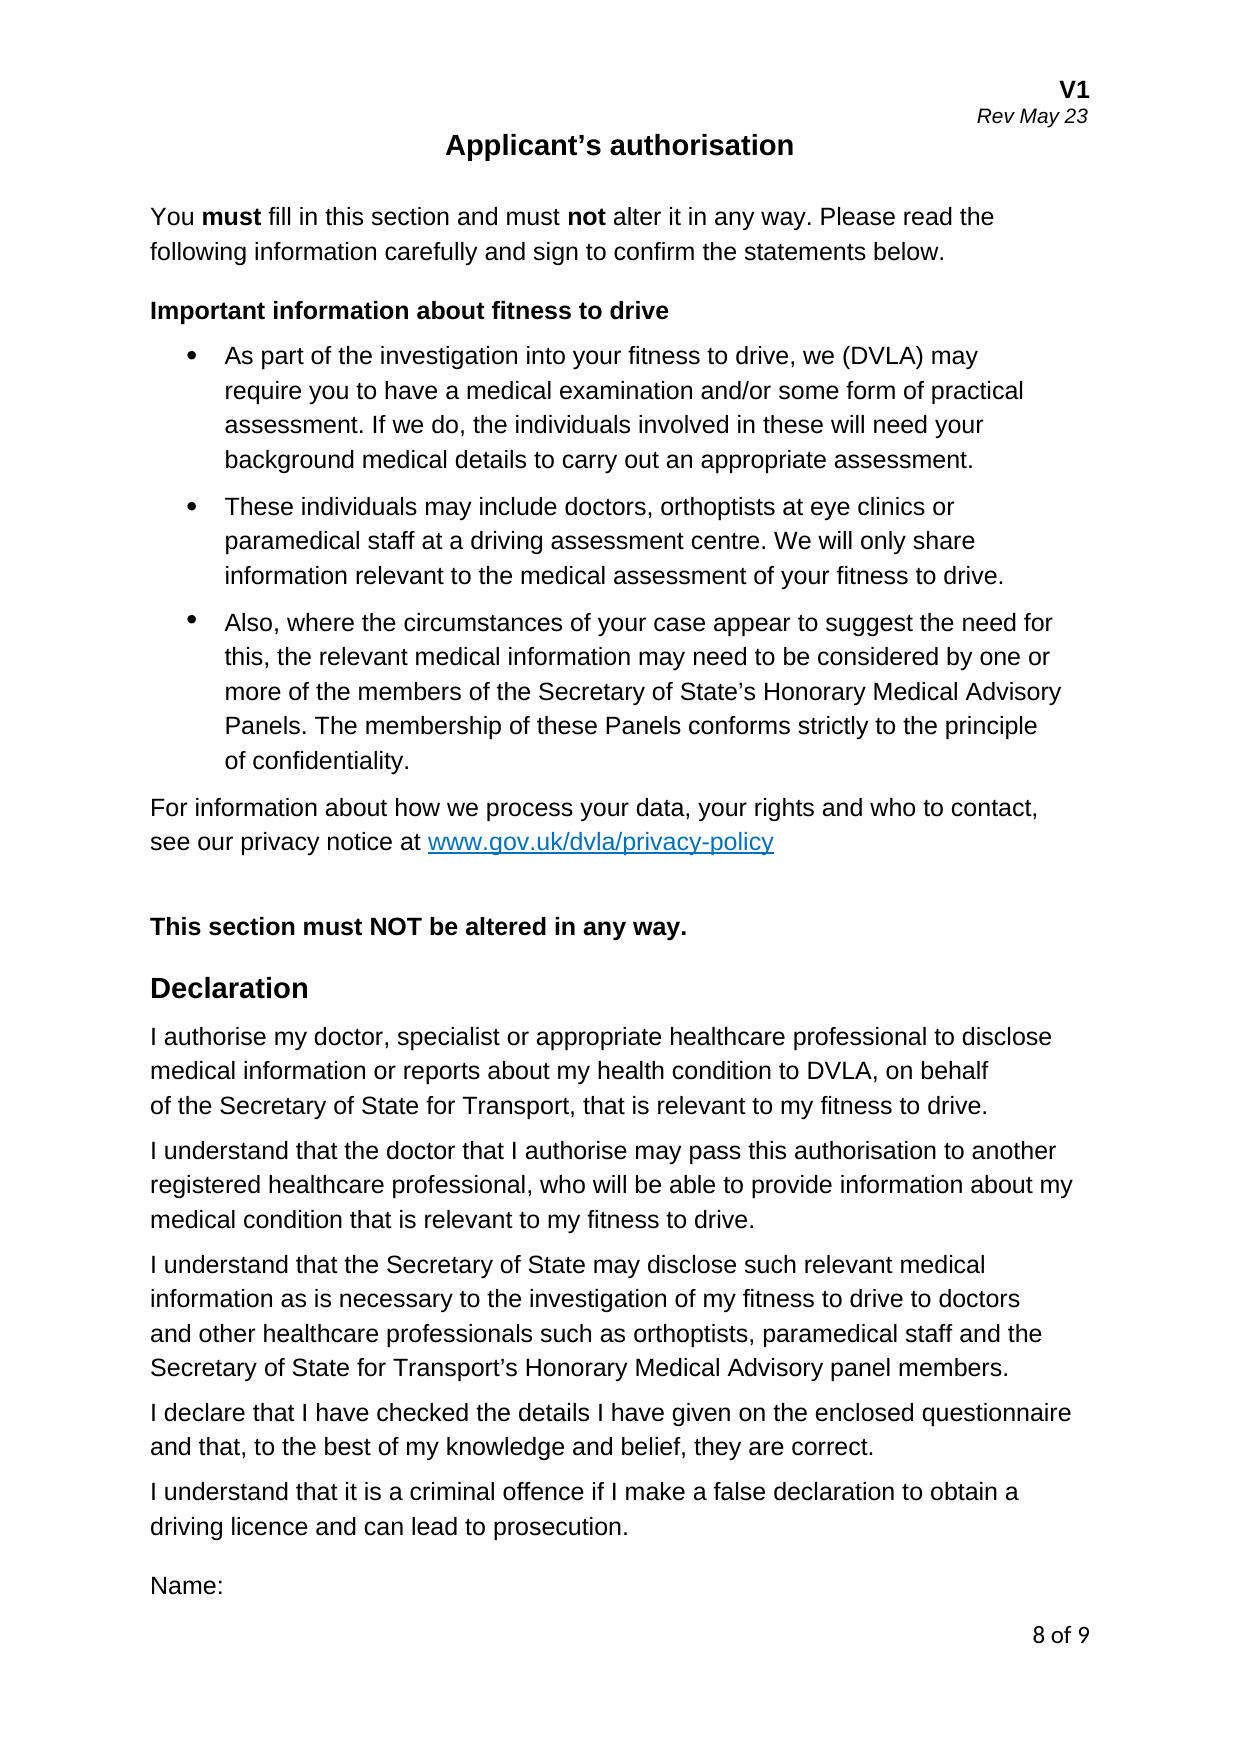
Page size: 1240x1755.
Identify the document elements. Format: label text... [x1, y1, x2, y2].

text Name: [150, 1571, 1089, 1600]
text I authorise my doctor, specialist or appropriate healthcare professional to disclose medical information or reports about my health condition to DVLA, on behalf of the Secretary of State for Transport, that is relevant to my fitness to drive. [150, 1022, 1089, 1119]
text For information about how we process your data, your rights and who to contact, see our privacy notice at www.gov.uk/dvla/privacy-policy [150, 793, 1089, 856]
list As part of the investigation into your fitness to drive, we (DVLA) may require you to have a medical examination and/or some form of practical assessment. If we do, the individuals involved in these will need your background medical details to carry out an appropriate assessment. [187, 341, 1089, 473]
text Important information about fitness to drive [150, 296, 1089, 325]
text You must fill in this section and must not alter it in any way. Please read the following information carefully and sign to confirm the statements below. [150, 202, 1089, 266]
text Applicant’s authorisation [150, 128, 1089, 161]
text I understand that the doctor that I authorise may pass this authorisation to another registered healthcare professional, who will be able to provide information about my medical condition that is relevant to my fitness to drive. [150, 1136, 1089, 1233]
text I declare that I have checked the details I have given on the enclosed questionnaire and that, to the best of my knowledge and belief, they are correct. [150, 1398, 1089, 1461]
text I understand that it is a criminal offence if I make a false declaration to obtain a driving licence and can lead to prosecution. [150, 1477, 1089, 1541]
text Declaration [150, 971, 1089, 1005]
text I understand that the Secretary of State may disclose such relevant medical information as is necessary to the investigation of my fitness to drive to doctors and other healthcare professionals such as orthoptists, paramedical staff and the Secretary of State for Transport’s Honorary Medical Advisory panel members. [150, 1249, 1089, 1382]
list Also, where the circumstances of your case appear to suggest the need for this, the relevant medical information may need to be considered by one or more of the members of the Secretary of State’s Honorary Medical Advisory Panels. The membership of these Panels conforms strictly to the principle of confidentiality. [187, 608, 1089, 774]
list These individuals may include doctors, orthoptists at eye clinics or paramedical staff at a driving assessment centre. We will only share information relevant to the medical assessment of your fitness to drive. [187, 492, 1089, 589]
text This section must NOT be altered in any way. [150, 912, 1089, 941]
